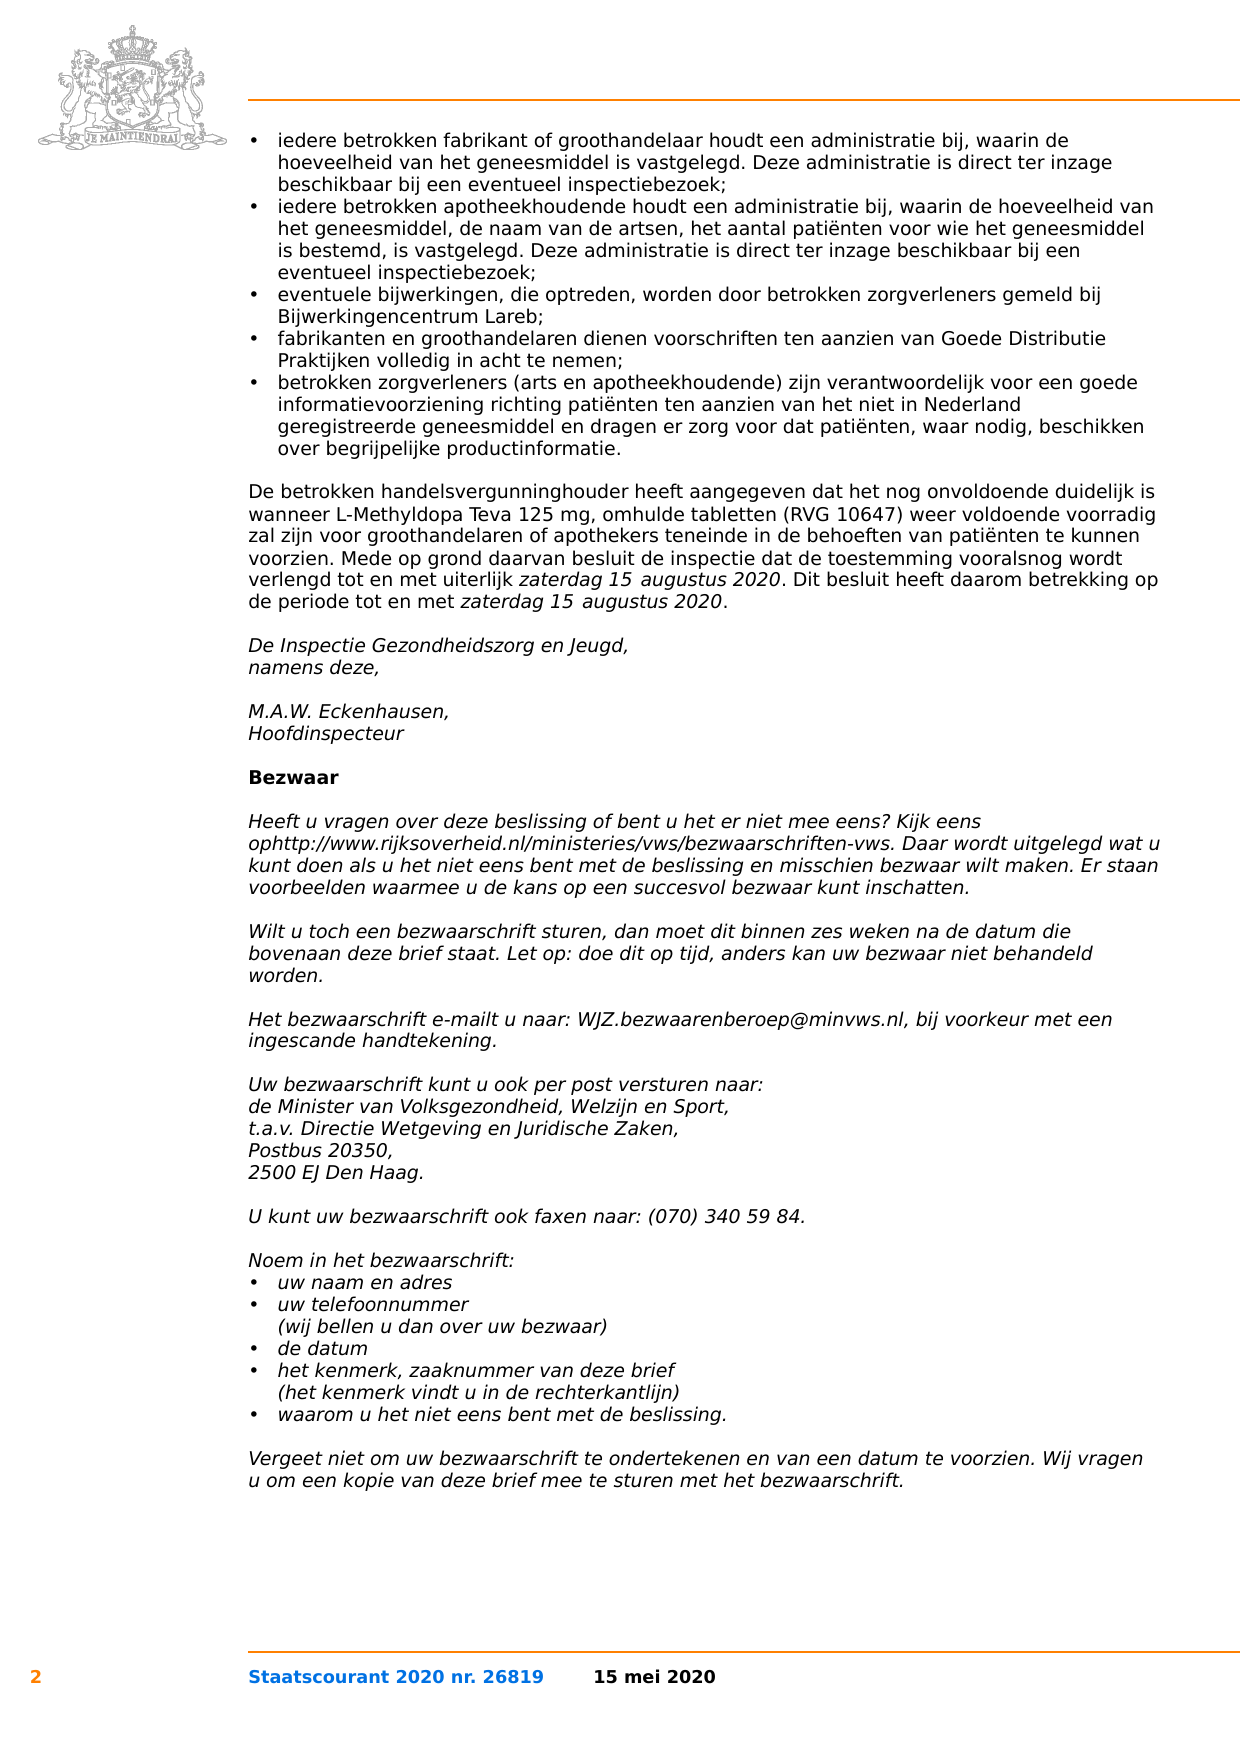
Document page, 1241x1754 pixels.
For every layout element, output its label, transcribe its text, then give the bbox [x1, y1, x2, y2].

text • fabrikanten en groothandelaren dienen voorschriften ten aanzien van Goede Distributie Praktijken volledig in acht te nemen; [248, 328, 1163, 372]
text Bezwaar [248, 767, 1163, 789]
text De Inspectie Gezondheidszorg en Jeugd, namens deze, M.A.W. Eckenhausen, Hoofdinspecteur [248, 635, 1163, 745]
text (wij bellen u dan over uw bezwaar) [277, 1316, 1163, 1338]
text t.a.v. Directie Wetgeving en Juridische Zaken, [248, 1118, 1163, 1140]
text • iedere betrokken apotheekhoudende houdt een administratie bij, waarin de hoeveelheid van het geneesmiddel, de naam van de artsen, het aantal patiënten voor wie het geneesmiddel is bestemd, is vastgelegd. Deze administratie is direct ter inzage beschikbaar bij een eventueel inspectiebezoek; [248, 196, 1163, 284]
text 2500 EJ Den Haag. [248, 1162, 1163, 1184]
text (het kenmerk vindt u in de rechterkantlijn) [277, 1382, 1163, 1404]
text Noem in het bezwaarschrift: [248, 1250, 1163, 1272]
text Heeft u vragen over deze beslissing of bent u het er niet mee eens? Kijk eens ophttp://www.rijksoverheid.nl/ministeries/vws/bezwaarschriften-vws. Daar wordt uitgelegd wat u kunt doen als u het niet eens bent met de beslissing en misschien bezwaar wilt maken. Er staan voorbeelden waarmee u de kans op een succesvol bezwaar kunt inschatten. [248, 811, 1163, 899]
text de Minister van Volksgezondheid, Welzijn en Sport, [248, 1096, 1163, 1118]
text Het bezwaarschrift e-mailt u naar: WJZ.bezwaarenberoep@minvws.nl, bij voorkeur met een ingescande handtekening. [248, 1008, 1163, 1052]
text • uw naam en adres [248, 1272, 1163, 1294]
text • waarom u het niet eens bent met de beslissing. [248, 1404, 1163, 1426]
text • eventuele bijwerkingen, die optreden, worden door betrokken zorgverleners gemeld bij Bijwerkingencentrum Lareb; [248, 284, 1163, 328]
text De betrokken handelsvergunninghouder heeft aangegeven dat het nog onvoldoende duidelijk is wanneer L-Methyldopa Teva 125 mg, omhulde tabletten (RVG 10647) weer voldoende voorradig zal zijn voor groothandelaren of apothekers teneinde in de behoeften van patiënten te kunnen voorzien. Mede op grond daarvan besluit de inspectie dat de toestemming vooralsnog wordt verlengd tot en met uiterlijk zaterdag 15 augustus 2020. Dit besluit heeft daarom betrekking op de periode tot en met zaterdag 15 augustus 2020. [248, 481, 1163, 613]
text Vergeet niet om uw bezwaarschrift te ondertekenen en van een datum te voorzien. Wij vragen u om een kopie van deze brief mee te sturen met het bezwaarschrift. [248, 1448, 1163, 1492]
text U kunt uw bezwaarschrift ook faxen naar: (070) 340 59 84. [248, 1206, 1163, 1228]
text Uw bezwaarschrift kunt u ook per post versturen naar: [248, 1074, 1163, 1096]
text • betrokken zorgverleners (arts en apotheekhoudende) zijn verantwoordelijk voor een goede informatievoorziening richting patiënten ten aanzien van het niet in Nederland geregistreerde geneesmiddel en dragen er zorg voor dat patiënten, waar nodig, beschikken over begrijpelijke productinformatie. [248, 372, 1163, 459]
picture [38, 25, 227, 150]
text Postbus 20350, [248, 1140, 1163, 1162]
text • de datum [248, 1338, 1163, 1360]
text Wilt u toch een bezwaarschrift sturen, dan moet dit binnen zes weken na de datum die bovenaan deze brief staat. Let op: doe dit op tijd, anders kan uw bezwaar niet behandeld worden. [248, 921, 1163, 987]
text • uw telefoonnummer [248, 1294, 1163, 1316]
text • iedere betrokken fabrikant of groothandelaar houdt een administratie bij, waarin de hoeveelheid van het geneesmiddel is vastgelegd. Deze administratie is direct ter inzage beschikbaar bij een eventueel inspectiebezoek; [248, 130, 1163, 196]
text • het kenmerk, zaaknummer van deze brief [248, 1360, 1163, 1382]
